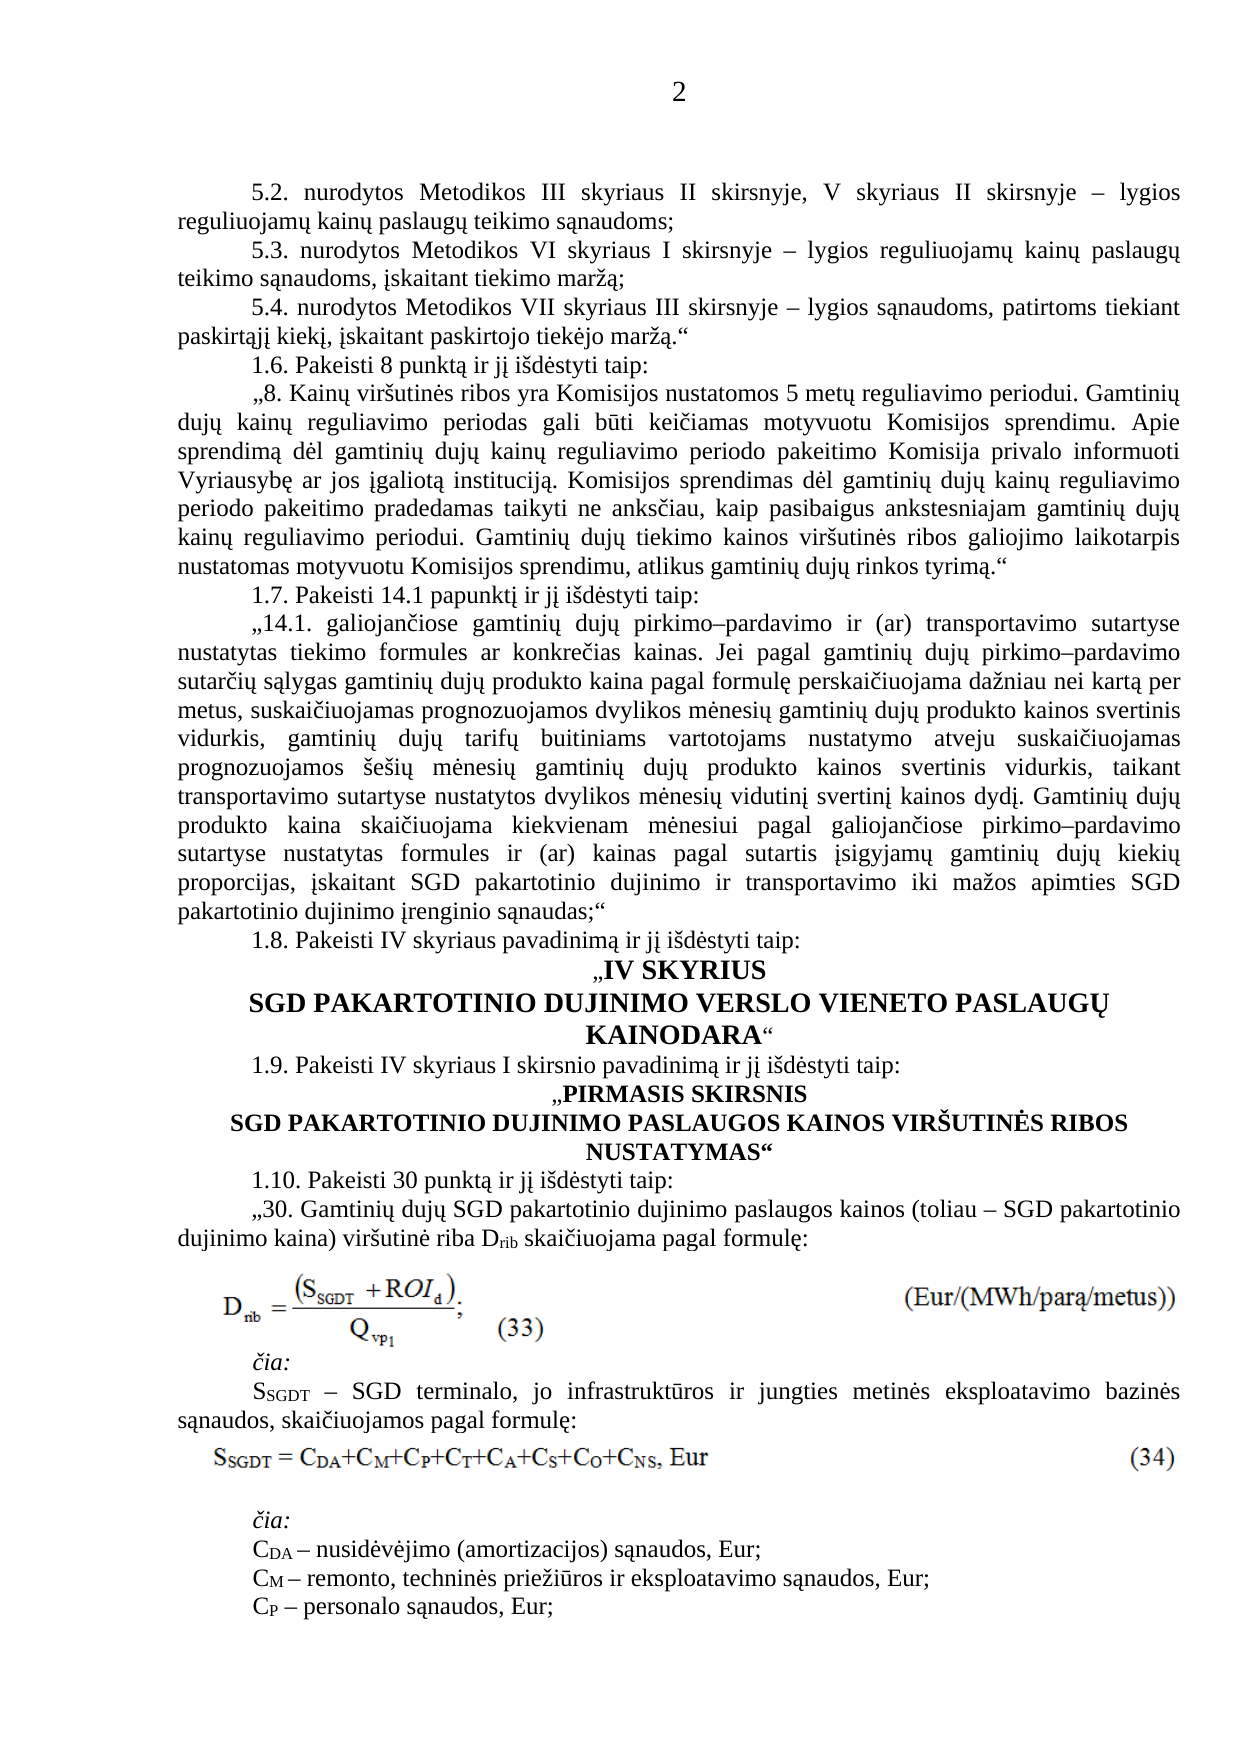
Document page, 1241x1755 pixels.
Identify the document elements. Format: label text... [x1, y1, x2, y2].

text CM – remonto, techninės priežiūros ir eksploatavimo sąnaudos, Eur; [177, 1563, 1181, 1591]
text „IV SKYRIUS [177, 953, 1181, 986]
text 1.7. Pakeisti 14.1 papunktį ir jį išdėstyti taip: [177, 580, 1181, 608]
text čia: [177, 1348, 1181, 1376]
text 1.9. Pakeisti IV skyriaus I skirsnio pavadinimą ir jį išdėstyti taip: [177, 1051, 1181, 1079]
text SGD PAKARTOTINIO DUJINIMO PASLAUGOS KAINOS VIRŠUTINĖS RIBOS NUSTATYMAS“ [177, 1108, 1181, 1166]
text 5.3. nurodytos Metodikos VI skyriaus I skirsnyje – lygios reguliuojamų kainų paslaugų teikimo sąnaudoms, įskaitant tiekimo maržą; [177, 235, 1181, 292]
text 1.10. Pakeisti 30 punktą ir jį išdėstyti taip: [177, 1166, 1181, 1194]
text 5.2. nurodytos Metodikos III skyriaus II skirsnyje, V skyriaus II skirsnyje – lygios reguliuojamų kainų paslaugų teikimo sąnaudoms; [177, 177, 1181, 235]
text 5.4. nurodytos Metodikos VII skyriaus III skirsnyje – lygios sąnaudoms, patirtoms tiekiant paskirtąjį kiekį, įskaitant paskirtojo tiekėjo maržą.“ [177, 292, 1181, 350]
text SSGDT – SGD terminalo, jo infrastruktūros ir jungties metinės eksploatavimo bazinės sąnaudos, skaičiuojamos pagal formulę: [177, 1376, 1181, 1433]
text „8. Kainų viršutinės ribos yra Komisijos nustatomos 5 metų reguliavimo periodui. Gamtinių dujų kainų reguliavimo periodas gali būti keičiamas motyvuotu Komisijos sprendimu. Apie sprendimą dėl gamtinių dujų kainų reguliavimo periodo pakeitimo Komisija privalo informuoti Vyriausybę ar jos įgaliotą instituciją. Komisijos sprendimas dėl gamtinių dujų kainų reguliavimo periodo pakeitimo pradedamas taikyti ne anksčiau, kaip pasibaigus ankstesniajam gamtinių dujų kainų reguliavimo periodui. Gamtinių dujų tiekimo kainos viršutinės ribos galiojimo laikotarpis nustatomas motyvuotu Komisijos sprendimu, atlikus gamtinių dujų rinkos tyrimą.“ [177, 378, 1181, 580]
text SGD PAKARTOTINIO DUJINIMO VERSLO VIENETO PASLAUGŲ KAINODARA“ [177, 986, 1181, 1051]
text „PIRMASIS SKIRSNIS [177, 1079, 1181, 1108]
text „14.1. galiojančiose gamtinių dujų pirkimo–pardavimo ir (ar) transportavimo sutartyse nustatytas tiekimo formules ar konkrečias kainas. Jei pagal gamtinių dujų pirkimo–pardavimo sutarčių sąlygas gamtinių dujų produkto kaina pagal formulę perskaičiuojama dažniau nei kartą per metus, suskaičiuojamas prognozuojamos dvylikos mėnesių gamtinių dujų produkto kainos svertinis vidurkis, gamtinių dujų tarifų buitiniams vartotojams nustatymo atveju suskaičiuojamas prognozuojamos šešių mėnesių gamtinių dujų produkto kainos svertinis vidurkis, taikant transportavimo sutartyse nustatytos dvylikos mėnesių vidutinį svertinį kainos dydį. Gamtinių dujų produkto kaina skaičiuojama kiekvienam mėnesiui pagal galiojančiose pirkimo–pardavimo sutartyse nustatytas formules ir (ar) kainas pagal sutartis įsigyjamų gamtinių dujų kiekių proporcijas, įskaitant SGD pakartotinio dujinimo ir transportavimo iki mažos apimties SGD pakartotinio dujinimo įrenginio sąnaudas;“ [177, 608, 1181, 925]
text CP – personalo sąnaudos, Eur; [177, 1591, 1181, 1620]
text čia: [177, 1505, 1181, 1534]
text 1.6. Pakeisti 8 punktą ir jį išdėstyti taip: [177, 350, 1181, 378]
text 1.8. Pakeisti IV skyriaus pavadinimą ir jį išdėstyti taip: [177, 925, 1181, 953]
text „30. Gamtinių dujų SGD pakartotinio dujinimo paslaugos kainos (toliau – SGD pakartotinio dujinimo kaina) viršutinė riba Drib skaičiuojama pagal formulę: [177, 1194, 1181, 1251]
text CDA – nusidėvėjimo (amortizacijos) sąnaudos, Eur; [177, 1534, 1181, 1563]
